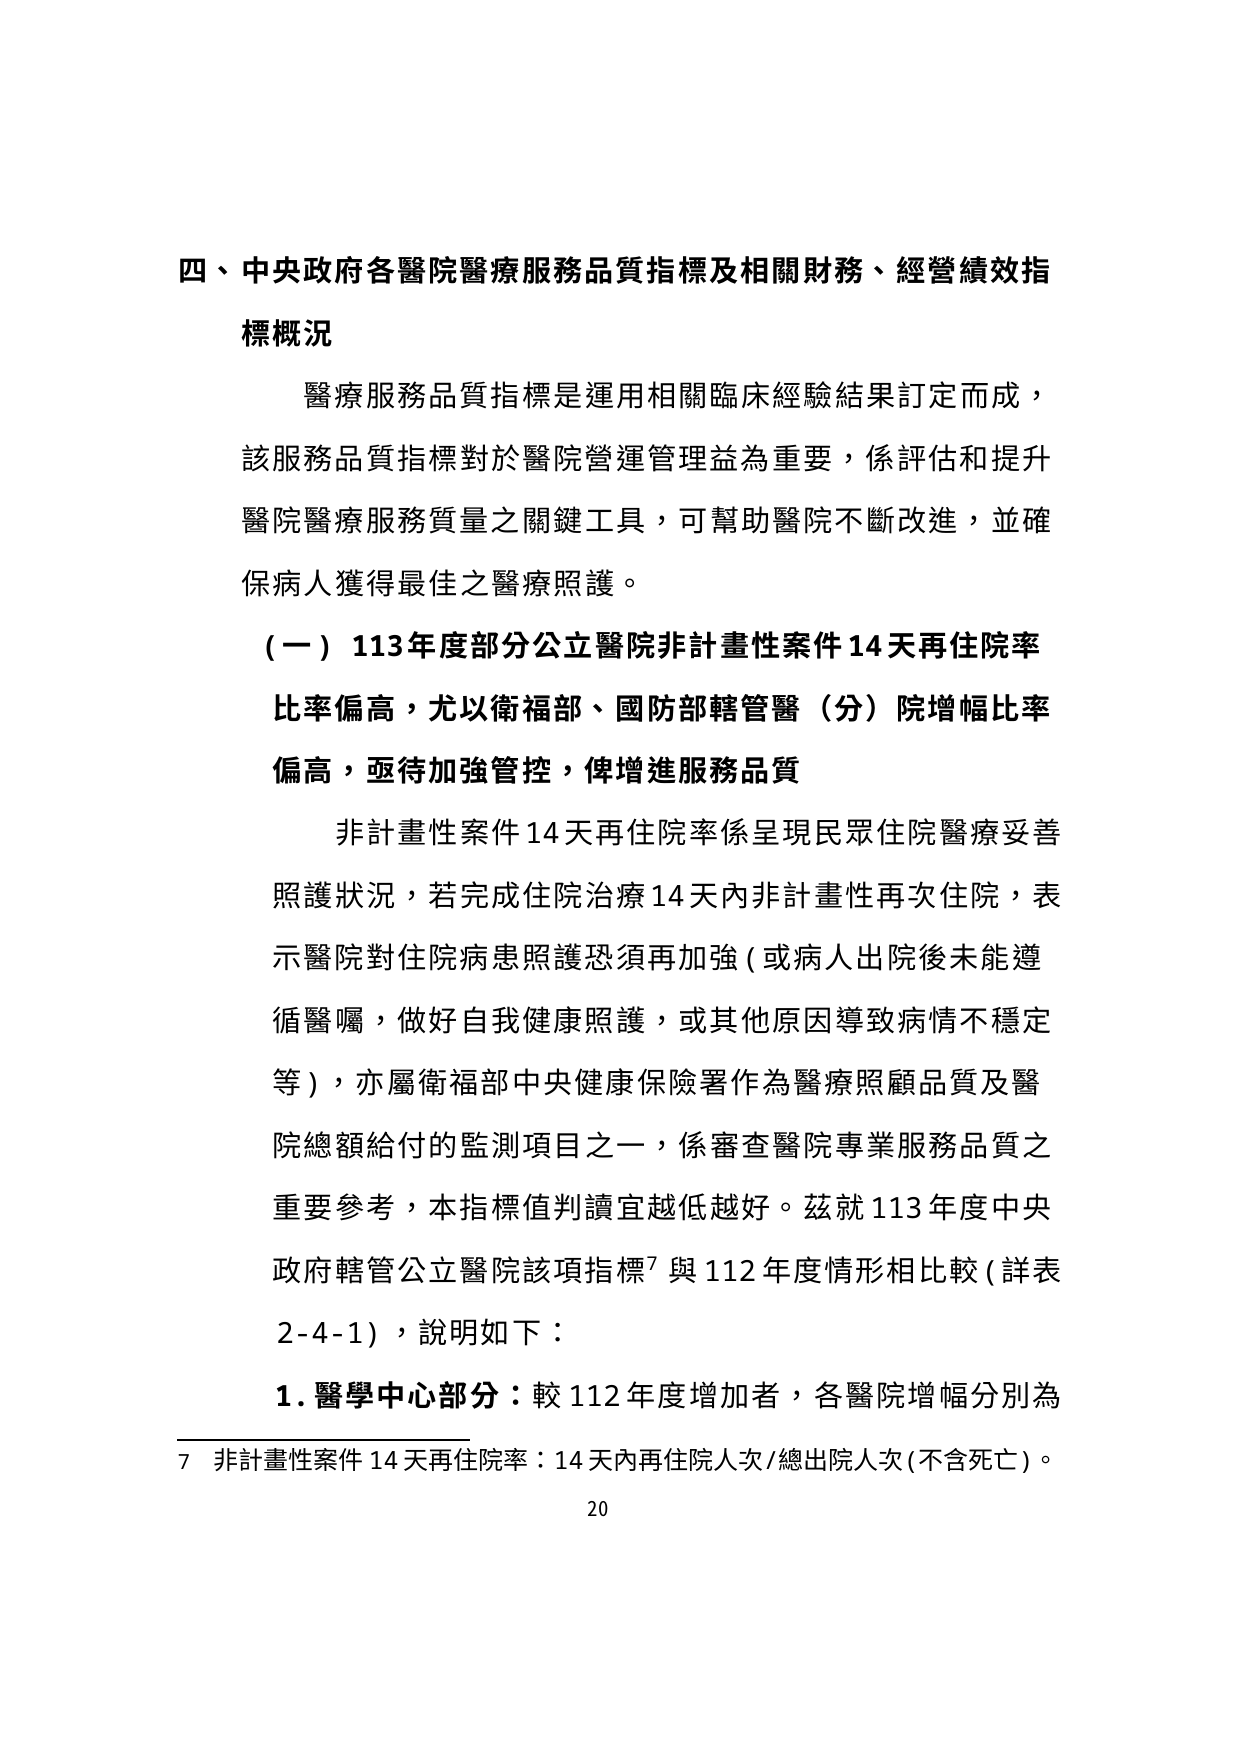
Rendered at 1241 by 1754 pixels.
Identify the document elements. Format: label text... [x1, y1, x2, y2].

text (一) 113年度部分公立醫院非計畫性案件14天再住院率比率偏高，尤以衛福部、國防部轄管醫（分）院增幅比率偏高，亟待加強管控，俾增進服務品質 [236, 602, 1063, 790]
text 醫療服務品質指標是運用相關臨床經驗結果訂定而成，該服務品質指標對於醫院營運管理益為重要，係評估和提升醫院醫療服務質量之關鍵工具，可幫助醫院不斷改進，並確保病人獲得最佳之醫療照護。 [236, 352, 1063, 602]
text 非計畫性案件14天再住院率：14天內再住院人次/總出院人次(不含死亡)。 [177, 1441, 1063, 1477]
text 四、中央政府各醫院醫療服務品質指標及相關財務、經營績效指標概況 [177, 227, 1063, 352]
text 1.醫學中心部分：較112年度增加者，各醫院增幅分別為 [266, 1352, 1063, 1415]
text 非計畫性案件14天再住院率係呈現民眾住院醫療妥善照護狀況，若完成住院治療14天內非計畫性再次住院，表示醫院對住院病患照護恐須再加強(或病人出院後未能遵循醫囑，做好自我健康照護，或其他原因導致病情不穩定等)，亦屬衛福部中央健康保險署作為醫療照顧品質及醫院總額給付的監測項目之一，係審查醫院專業服務品質之重要參考，本指標值判讀宜越低越好。茲就113年度中央政府轄管公立醫院該項指標與112年度情形相比較(詳表2-4-1)，說明如下： [266, 790, 1063, 1352]
